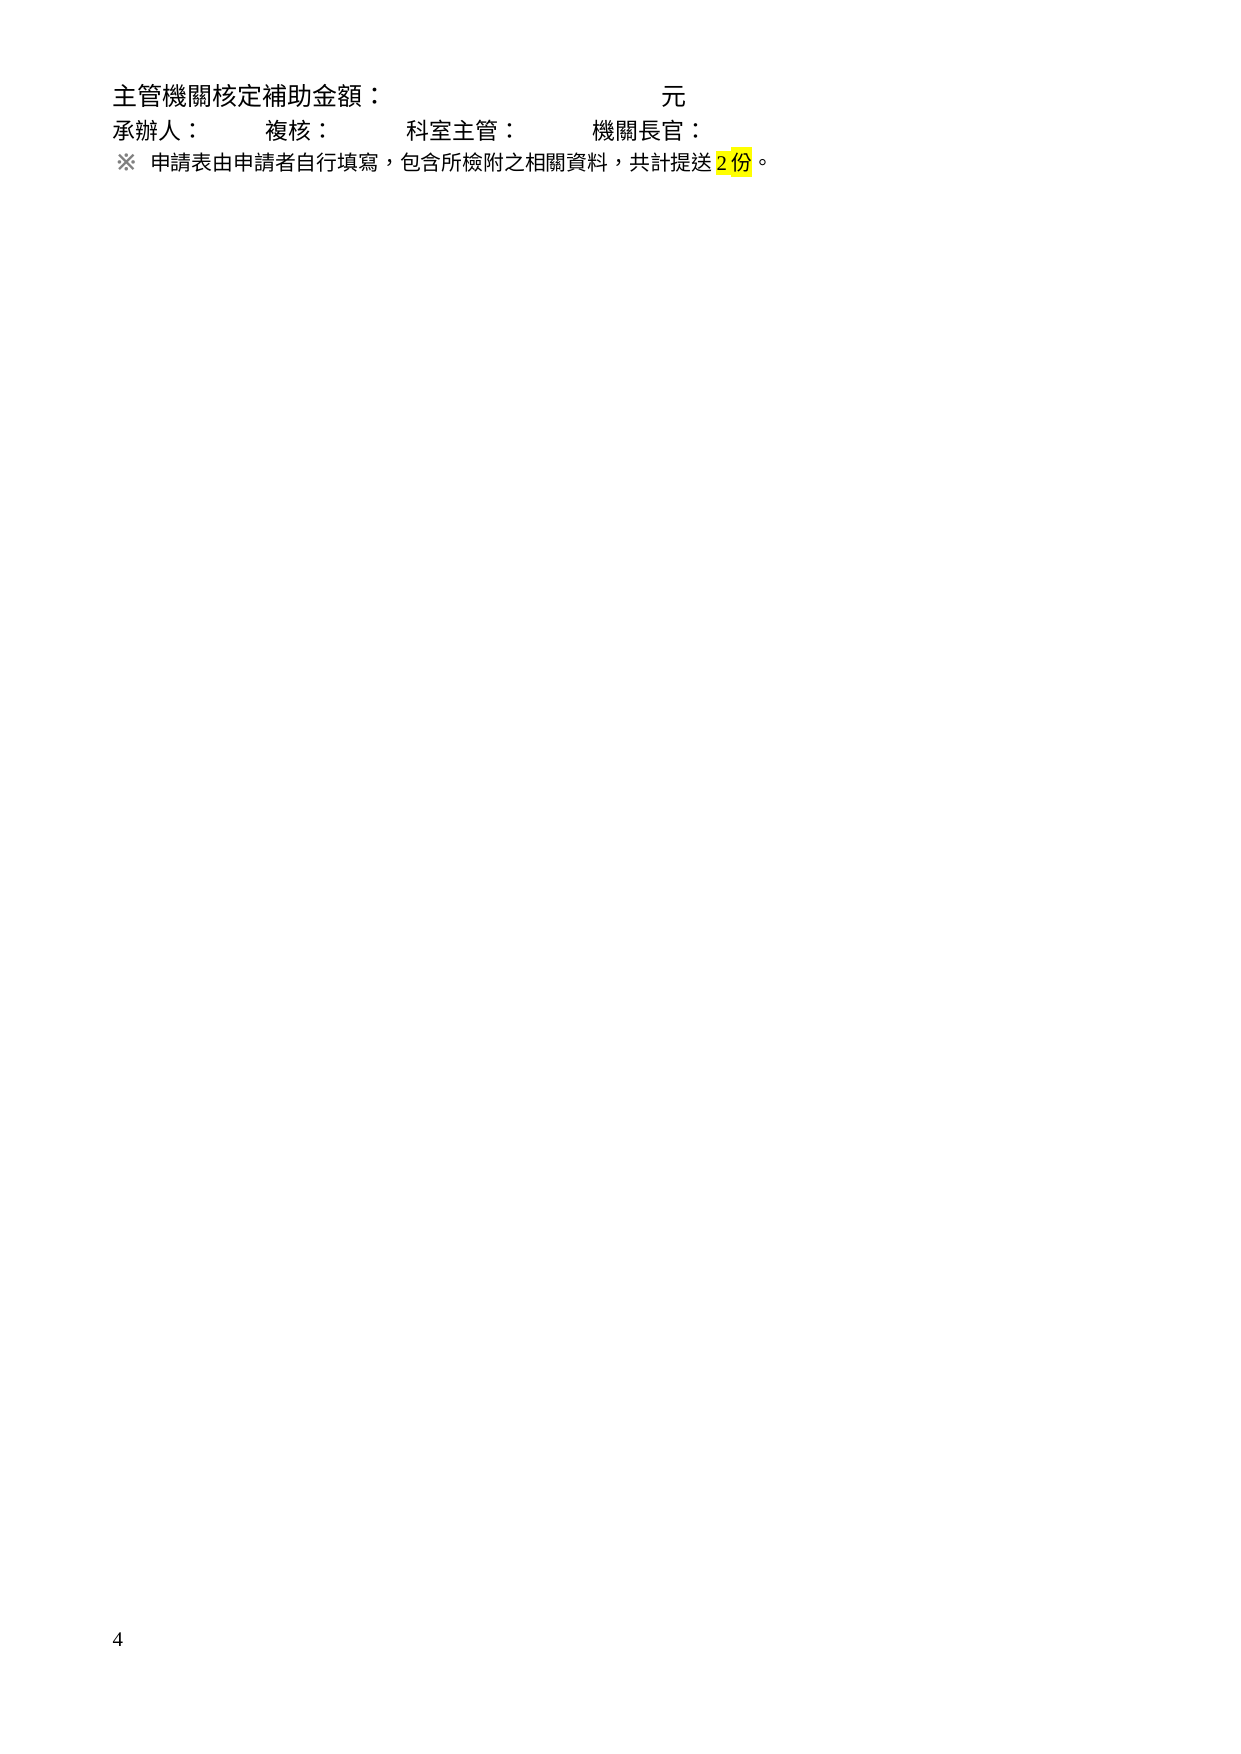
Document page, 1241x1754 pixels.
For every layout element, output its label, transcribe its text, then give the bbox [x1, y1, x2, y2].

text 承辦人： 複核： 科室主管： 機關長官： [112, 113, 1152, 146]
text 主管機關核定補助金額： 元 [112, 77, 1152, 113]
list 申請表由申請者自行填寫，包含所檢附之相關資料，共計提送2份。 [112, 146, 1152, 177]
